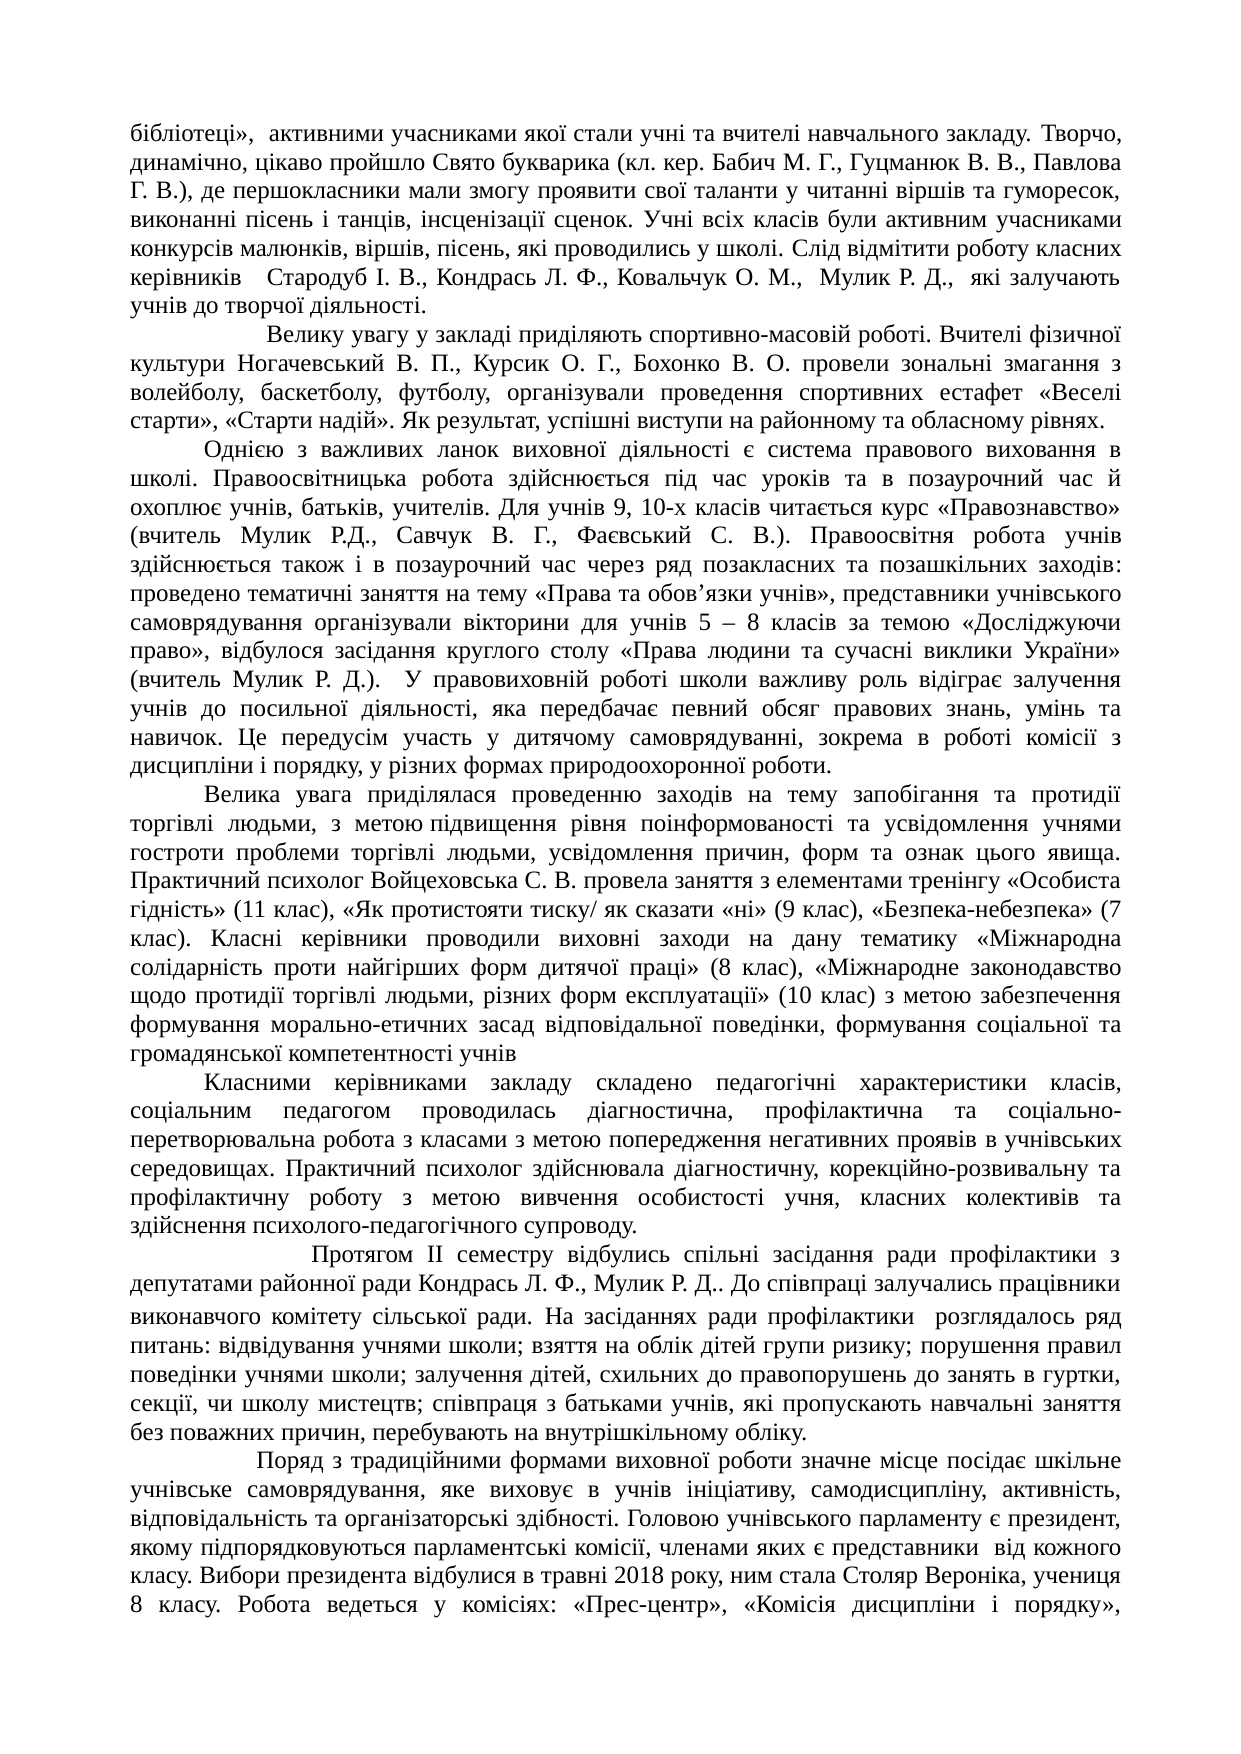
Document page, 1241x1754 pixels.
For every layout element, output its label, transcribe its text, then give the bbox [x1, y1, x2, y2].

text Велику увагу у закладі приділяють спортивно-масовій роботі. Вчителі фізичної культури Ногачевський В. П., Курсик О. Г., Бохонко В. О. провели зональні змагання з волейболу, баскетболу, футболу, організували проведення спортивних естафет «Веселі старти», «Старти надій». Як результат, успішні виступи на районному та обласному рівнях. [130, 319, 1122, 434]
text Однією з важливих ланок виховної діяльності є система правового виховання в школі. Правоосвітницька робота здійснюється під час уроків та в позаурочний час й охоплює учнів, батьків, учителів. Для учнів 9, 10-х класів читається курс «Правознавство» (вчитель Мулик Р.Д., Савчук В. Г., Фаєвський С. В.). Правоосвітня робота учнів здійснюється також і в позаурочний час через ряд позакласних та позашкільних заходів: проведено тематичні заняття на тему «Права та обов’язки учнів», представники учнівського самоврядування організували вікторини для учнів 5 – 8 класів за темою «Досліджуючи право», відбулося засідання круглого столу «Права людини та сучасні виклики України» (вчитель Мулик Р. Д.). У правовиховній роботі школи важливу роль відіграє залучення учнів до посильної діяльності, яка передбачає певний обсяг правових знань, умінь та навичок. Це передусім участь у дитячому самоврядуванні, зокрема в роботі комісії з дисципліни і порядку, у різних формах природоохоронної роботи. [130, 434, 1122, 779]
text Класними керівниками закладу складено педагогічні характеристики класів, соціальним педагогом проводилась діагностична, профілактична та соціально-перетворювальна робота з класами з метою попередження негативних проявів в учнівських середовищах. Практичний психолог здійснювала діагностичну, корекційно-розвивальну та профілактичну роботу з метою вивчення особистості учня, класних колективів та здійснення психолого-педагогічного супроводу. [130, 1067, 1122, 1239]
text Поряд з традиційними формами виховної роботи значне місце посідає шкільне учнівське самоврядування, яке виховує в учнів ініціативу, самодисципліну, активність, відповідальність та організаторські здібності. Головою учнівського парламенту є президент, якому підпорядковуються парламентські комісії, членами яких є представники від кожного класу. Вибори президента відбулися в травні 2018 року, ним стала Столяр Вероніка, учениця 8 класу. Робота ведеться у комісіях: «Прес-центр», «Комісія дисципліни і порядку», [130, 1445, 1122, 1618]
text Протягом ІІ семестру відбулись спільні засідання ради профілактики з депутатами районної ради Кондрась Л. Ф., Мулик Р. Д.. До співпраці залучались працівники виконавчого комітету сільської ради. На засіданнях ради профілактики розглядалось ряд питань: відвідування учнями школи; взяття на облік дітей групи ризику; порушення правил поведінки учнями школи; залучення дітей, схильних до правопорушень до занять в гуртки, секції, чи школу мистецтв; співпраця з батьками учнів, які пропускають навчальні заняття без поважних причин, перебувають на внутрішкільному обліку. [130, 1239, 1122, 1445]
text бібліотеці», активними учасниками якої стали учні та вчителі навчального закладу. Творчо, динамічно, цікаво пройшло Свято букварика (кл. кер. Бабич М. Г., Гуцманюк В. В., Павлова Г. В.), де першокласники мали змогу проявити свої таланти у читанні віршів та гуморесок, виконанні пісень і танців, інсценізації сценок. Учні всіх класів були активним учасниками конкурсів малюнків, віршів, пісень, які проводились у школі. Слід відмітити роботу класних керівників Стародуб І. В., Кондрась Л. Ф., Ковальчук О. М., Мулик Р. Д., які залучають учнів до творчої діяльності. [130, 118, 1122, 319]
text Велика увага приділялася проведенню заходів на тему запобігання та протидії торгівлі людьми, з метою підвищення рівня поінформованості та усвідомлення учнями гостроти проблеми торгівлі людьми, усвідомлення причин, форм та ознак цього явища. Практичний психолог Войцеховська С. В. провела заняття з елементами тренінгу «Особиста гідність» (11 клас), «Як протистояти тиску/ як сказати «ні» (9 клас), «Безпека-небезпека» (7 клас). Класні керівники проводили виховні заходи на дану тематику «Міжнародна солідарність проти найгірших форм дитячої праці» (8 клас), «Міжнародне законодавство щодо протидії торгівлі людьми, різних форм експлуатації» (10 клас) з метою забезпечення формування морально-етичних засад відповідальної поведінки, формування соціальної та громадянської компетентності учнів [130, 779, 1122, 1067]
